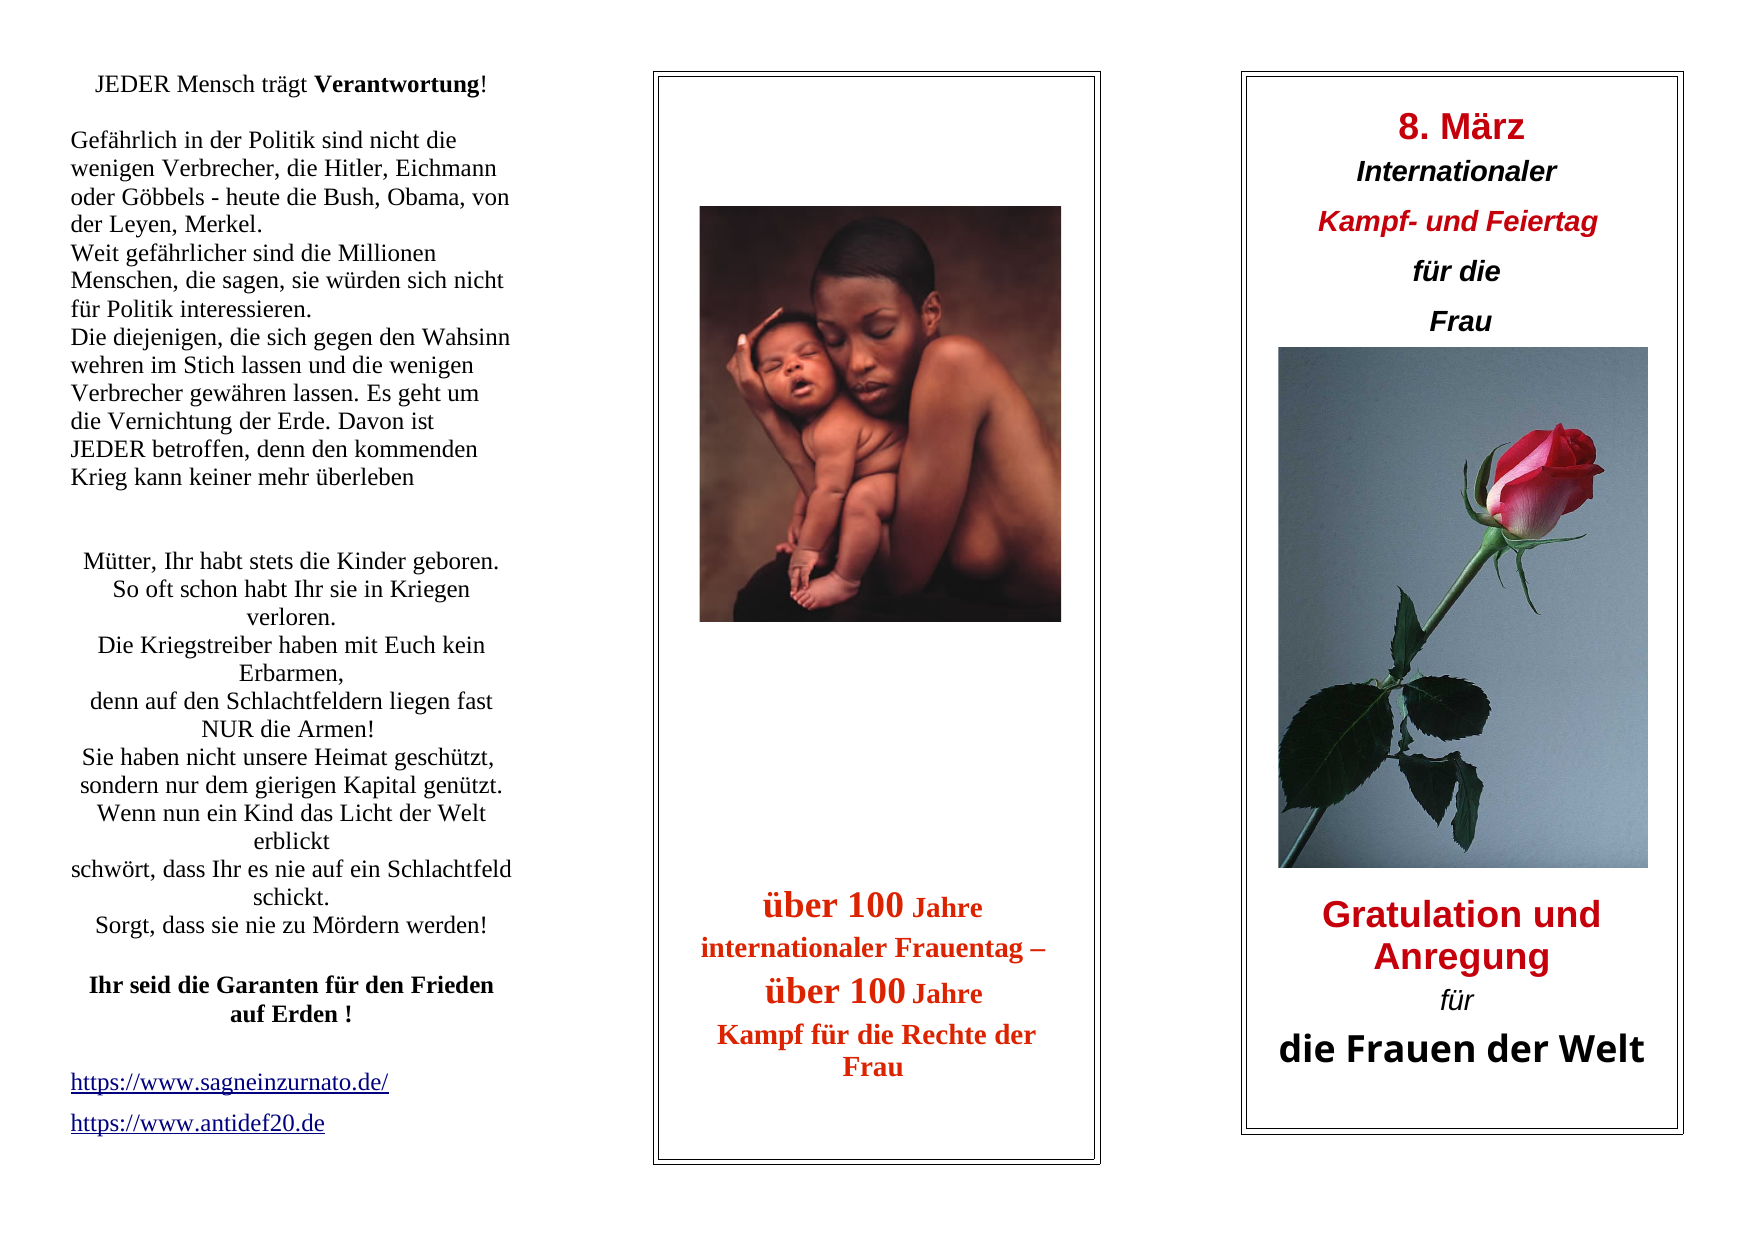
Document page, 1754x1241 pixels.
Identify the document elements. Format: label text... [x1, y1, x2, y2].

text Wenn nun ein Kind das Licht der Welt erblickt [70, 799, 512, 855]
text Ihr seid die Garanten für den Frieden auf Erden ! [70, 971, 512, 1027]
text Mütter, Ihr habt stets die Kinder geboren. [70, 547, 512, 575]
text So oft schon habt Ihr sie in Kriegen verloren. [70, 575, 512, 631]
subtitle Kampf- und Feiertag [1276, 205, 1648, 237]
text sondern nur dem gierigen Kapital genützt. [70, 771, 512, 799]
subtitle Frau [1276, 305, 1648, 338]
text internationaler Frauentag – [688, 931, 1065, 964]
text Die Kriegstreiber haben mit Euch kein Erbarmen, [70, 631, 512, 687]
text https://www.antidef20.de [70, 1108, 512, 1137]
text die Frauen der Welt [1276, 1022, 1648, 1073]
picture [1278, 347, 1648, 868]
text Kampf für die Rechte der Frau [688, 1018, 1065, 1083]
subtitle Internationaler [1276, 155, 1648, 187]
text schwört, dass Ihr es nie auf ein Schlachtfeld schickt. [70, 855, 512, 911]
text über 100 Jahre [688, 883, 1065, 925]
title Gratulation und Anregung [1276, 893, 1648, 977]
text denn auf den Schlachtfeldern liegen fast NUR die Armen! [70, 687, 512, 743]
subtitle für die [1276, 255, 1648, 288]
text Sie haben nicht unsere Heimat geschützt, [70, 743, 512, 771]
picture [699, 206, 1062, 622]
text Weit gefährlicher sind die Millionen Menschen, die sagen, sie würden sich nicht für Politik interessieren. [70, 238, 512, 322]
text über 100 Jahre [688, 970, 1065, 1012]
text Gefährlich in der Politik sind nicht die wenigen Verbrecher, die Hitler, Eichmann oder Göbbels - heute die Bush, Obama, von der Leyen, Merkel. [70, 126, 512, 238]
title 8. März [1276, 106, 1648, 148]
text JEDER Mensch trägt Verantwortung! [70, 70, 512, 98]
text https://www.sagneinzurnato.de/ [70, 1068, 512, 1096]
text Die diejenigen, die sich gegen den Wahsinn wehren im Stich lassen und die wenigen Verbrecher gewähren lassen. Es geht um die Vernichtung der Erde. Davon ist JEDER betroffen, denn den kommenden Krieg kann keiner mehr überleben [70, 322, 512, 491]
text Sorgt, dass sie nie zu Mördern werden! [70, 911, 512, 939]
subtitle für [1276, 984, 1648, 1016]
